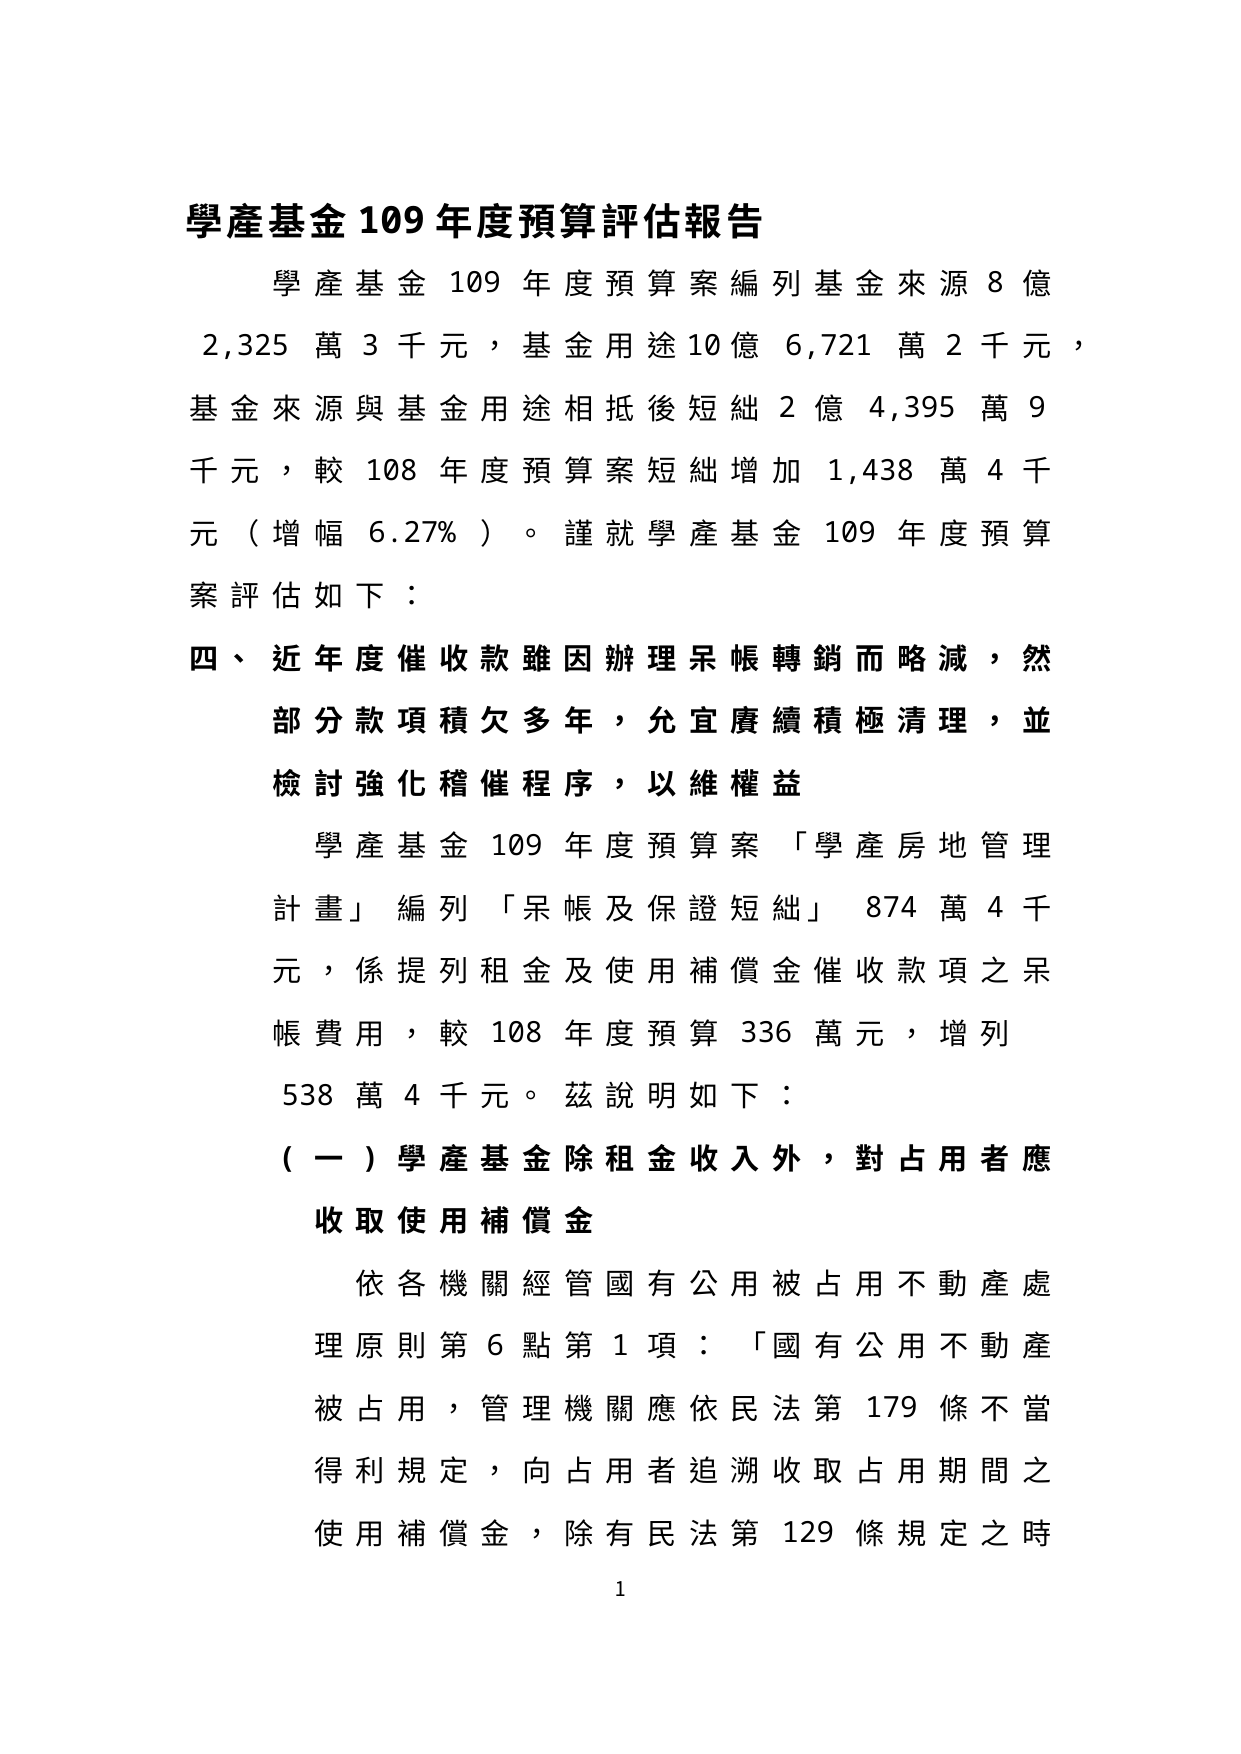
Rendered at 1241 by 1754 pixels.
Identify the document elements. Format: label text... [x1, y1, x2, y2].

text 學產基金109年度預算案編列基金來源8億2,325萬3千元，基金用途10億6,721萬2千元，基金來源與基金用途相抵後短絀2億4,395萬9千元，較108年度預算案短絀增加1,438萬4千元（增幅6.27%）。謹就學產基金109年度預算案評估如下： [183, 240, 1058, 615]
text 學產基金109年度預算評估報告 [183, 177, 1058, 240]
text 依各機關經管國有公用被占用不動產處理原則第6點第1項：「國有公用不動產被占用，管理機關應依民法第179條不當得利規定，向占用者追溯收取占用期間之使用補償金，除有民法第129條規定之時 [271, 1240, 1058, 1552]
text 四、近年度催收款雖因辦理呆帳轉銷而略減，然部分款項積欠多年，允宜賡續積極清理，並檢討強化稽催程序，以維權益 [183, 615, 1058, 802]
text 學產基金109年度預算案「學產房地管理計畫」編列「呆帳及保證短絀」874萬4千元，係提列租金及使用補償金催收款項之呆帳費用，較108年度預算336萬元，增列538萬4千元。茲說明如下： [242, 802, 1058, 1115]
text (一)學產基金除租金收入外，對占用者應收取使用補償金 [242, 1115, 1058, 1240]
